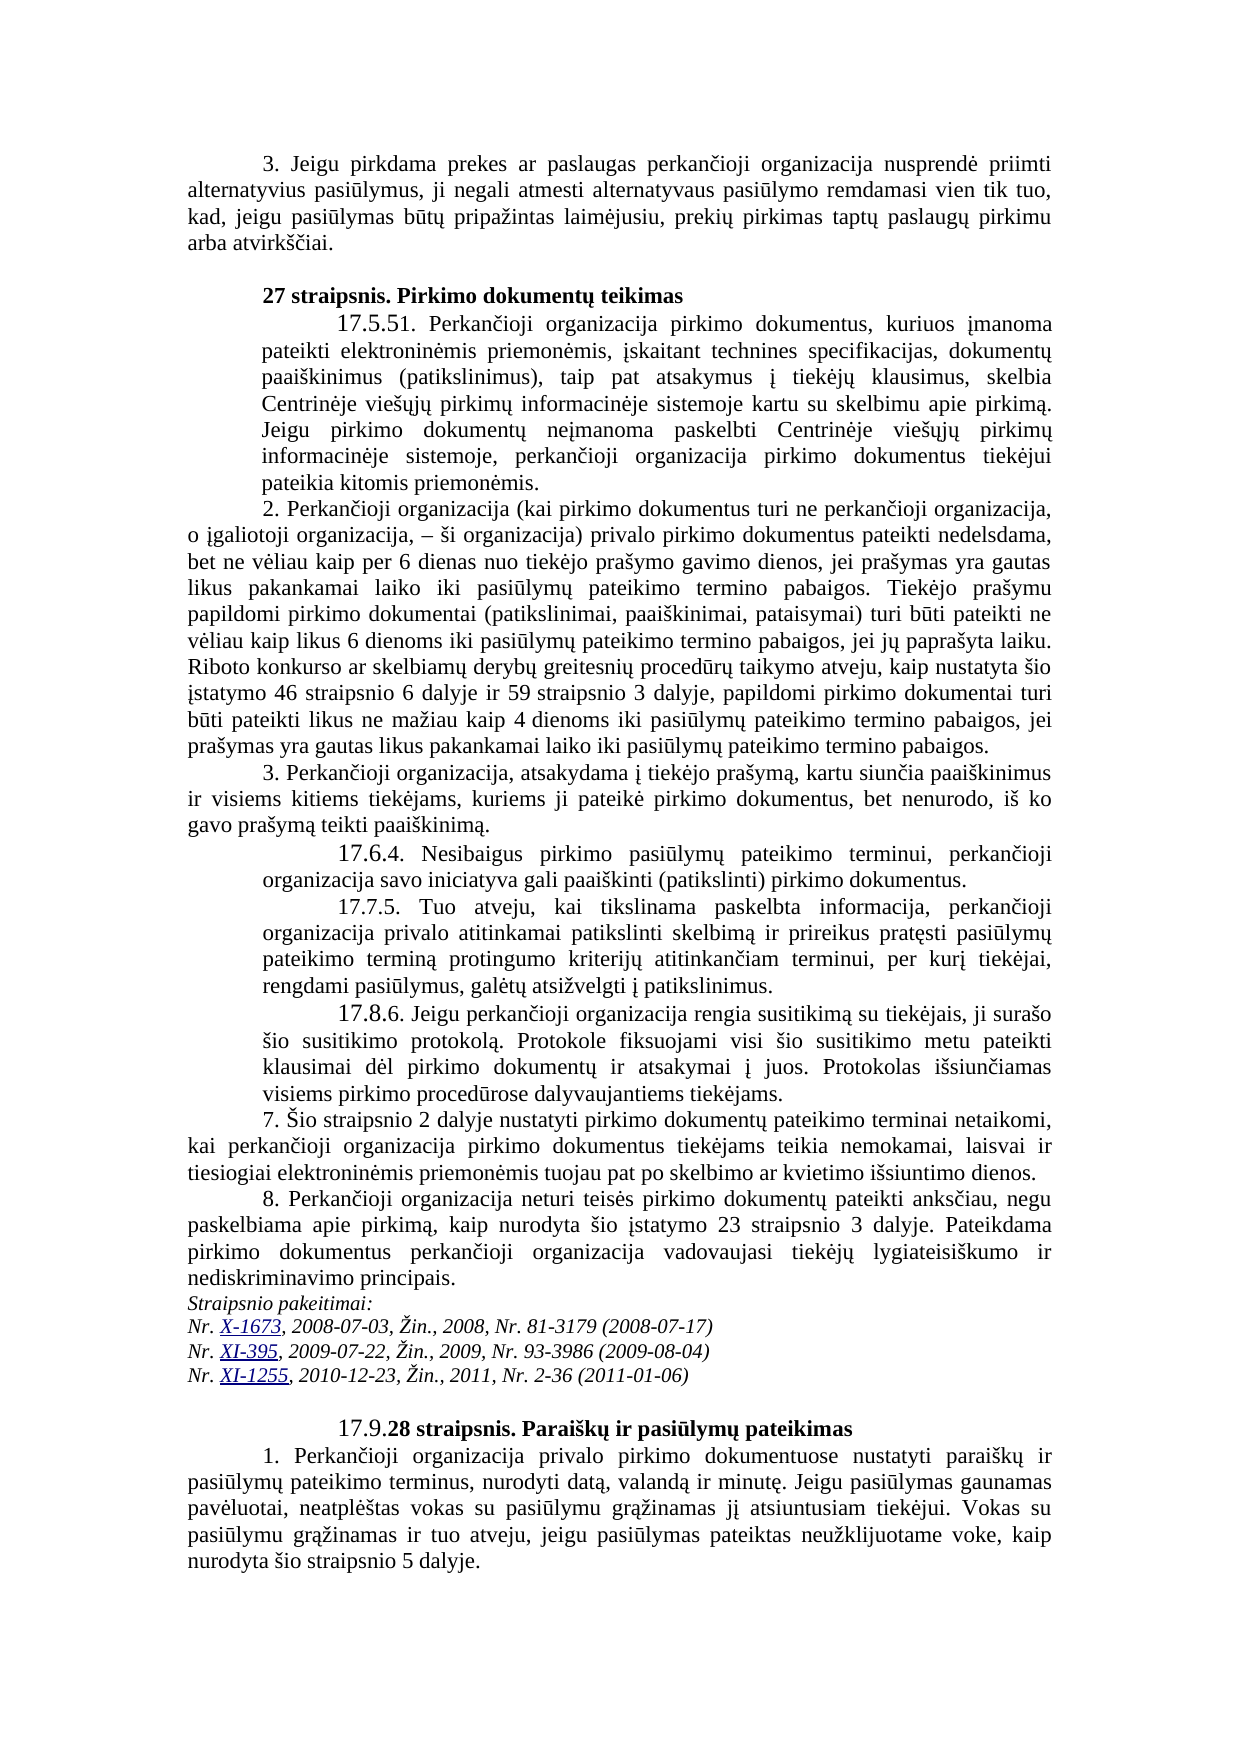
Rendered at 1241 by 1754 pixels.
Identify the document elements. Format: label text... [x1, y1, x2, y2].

text 7. Šio straipsnio 2 dalyje nustatyti pirkimo dokumentų pateikimo terminai netaikomi, kai perkančioji organizacija pirkimo dokumentus tiekėjams teikia nemokamai, laisvai ir tiesiogiai elektroninėmis priemonėmis tuojau pat po skelbimo ar kvietimo išsiuntimo dienos. [187, 1106, 1053, 1185]
text 1. Perkančioji organizacija privalo pirkimo dokumentuose nustatyti paraiškų ir pasiūlymų pateikimo terminus, nurodyti datą, valandą ir minutę. Jeigu pasiūlymas gaunamas pavėluotai, neatplėštas vokas su pasiūlymu grąžinamas jį atsiuntusiam tiekėjui. Vokas su pasiūlymu grąžinamas ir tuo atveju, jeigu pasiūlymas pateiktas neužklijuotame voke, kaip nurodyta šio straipsnio 5 dalyje. [187, 1442, 1053, 1573]
text Nr. XI-1255, 2010-12-23, Žin., 2011, Nr. 2-36 (2011-01-06) [187, 1363, 1053, 1387]
text Nr. X-1673, 2008-07-03, Žin., 2008, Nr. 81-3179 (2008-07-17) [187, 1314, 1053, 1338]
subtitle 5. Tuo atveju, kai tikslinama paskelbta informacija, perkančioji organizacija privalo atitinkamai patikslinti skelbimą ir prireikus pratęsti pasiūlymų pateikimo terminą protingumo kriterijų atitinkančiam terminui, per kurį tiekėjai, rengdami pasiūlymus, galėtų atsižvelgti į patikslinimus. [187, 893, 1053, 998]
text Straipsnio pakeitimai: [187, 1290, 1053, 1314]
subtitle 28 straipsnis. Paraiškų ir pasiūlymų pateikimas [187, 1413, 1053, 1442]
subtitle 4. Nesibaigus pirkimo pasiūlymų pateikimo terminui, perkančioji organizacija savo iniciatyva gali paaiškinti (patikslinti) pirkimo dokumentus. [187, 838, 1053, 893]
text Nr. XI-395, 2009-07-22, Žin., 2009, Nr. 93-3986 (2009-08-04) [187, 1338, 1053, 1363]
subtitle 6. Jeigu perkančioji organizacija rengia susitikimą su tiekėjais, ji surašo šio susitikimo protokolą. Protokole fiksuojami visi šio susitikimo metu pateikti klausimai dėl pirkimo dokumentų ir atsakymai į juos. Protokolas išsiunčiamas visiems pirkimo procedūrose dalyvaujantiems tiekėjams. [187, 998, 1053, 1106]
text 2. Perkančioji organizacija (kai pirkimo dokumentus turi ne perkančioji organizacija, o įgaliotoji organizacija, – ši organizacija) privalo pirkimo dokumentus pateikti nedelsdama, bet ne vėliau kaip per 6 dienas nuo tiekėjo prašymo gavimo dienos, jei prašymas yra gautas likus pakankamai laiko iki pasiūlymų pateikimo termino pabaigos. Tiekėjo prašymu papildomi pirkimo dokumentai (patikslinimai, paaiškinimai, pataisymai) turi būti pateikti ne vėliau kaip likus 6 dienoms iki pasiūlymų pateikimo termino pabaigos, jei jų paprašyta laiku. Riboto konkurso ar skelbiamų derybų greitesnių procedūrų taikymo atveju, kaip nustatyta šio įstatymo 46 straipsnio 6 dalyje ir 59 straipsnio 3 dalyje, papildomi pirkimo dokumentai turi būti pateikti likus ne mažiau kaip 4 dienoms iki pasiūlymų pateikimo termino pabaigos, jei prašymas yra gautas likus pakankamai laiko iki pasiūlymų pateikimo termino pabaigos. [187, 495, 1053, 758]
text 3. Perkančioji organizacija, atsakydama į tiekėjo prašymą, kartu siunčia paaiškinimus ir visiems kitiems tiekėjams, kuriems ji pateikė pirkimo dokumentus, bet nenurodo, iš ko gavo prašymą teikti paaiškinimą. [187, 758, 1053, 838]
text 8. Perkančioji organizacija neturi teisės pirkimo dokumentų pateikti anksčiau, negu paskelbiama apie pirkimą, kaip nurodyta šio įstatymo 23 straipsnio 3 dalyje. Pateikdama pirkimo dokumentus perkančioji organizacija vadovaujasi tiekėjų lygiateisiškumo ir nediskriminavimo principais. [187, 1185, 1053, 1290]
text 3. Jeigu pirkdama prekes ar paslaugas perkančioji organizacija nusprendė priimti alternatyvius pasiūlymus, ji negali atmesti alternatyvaus pasiūlymo remdamasi vien tik tuo, kad, jeigu pasiūlymas būtų pripažintas laimėjusiu, prekių pirkimas taptų paslaugų pirkimu arba atvirkščiai. [187, 150, 1053, 255]
text 27 straipsnis. Pirkimo dokumentų teikimas [187, 282, 1053, 308]
subtitle 1. Perkančioji organizacija pirkimo dokumentus, kuriuos įmanoma pateikti elektroninėmis priemonėmis, įskaitant technines specifikacijas, dokumentų paaiškinimus (patikslinimus), taip pat atsakymus į tiekėjų klausimus, skelbia Centrinėje viešųjų pirkimų informacinėje sistemoje kartu su skelbimu apie pirkimą. Jeigu pirkimo dokumentų neįmanoma paskelbti Centrinėje viešųjų pirkimų informacinėje sistemoje, perkančioji organizacija pirkimo dokumentus tiekėjui pateikia kitomis priemonėmis. [187, 308, 1053, 495]
